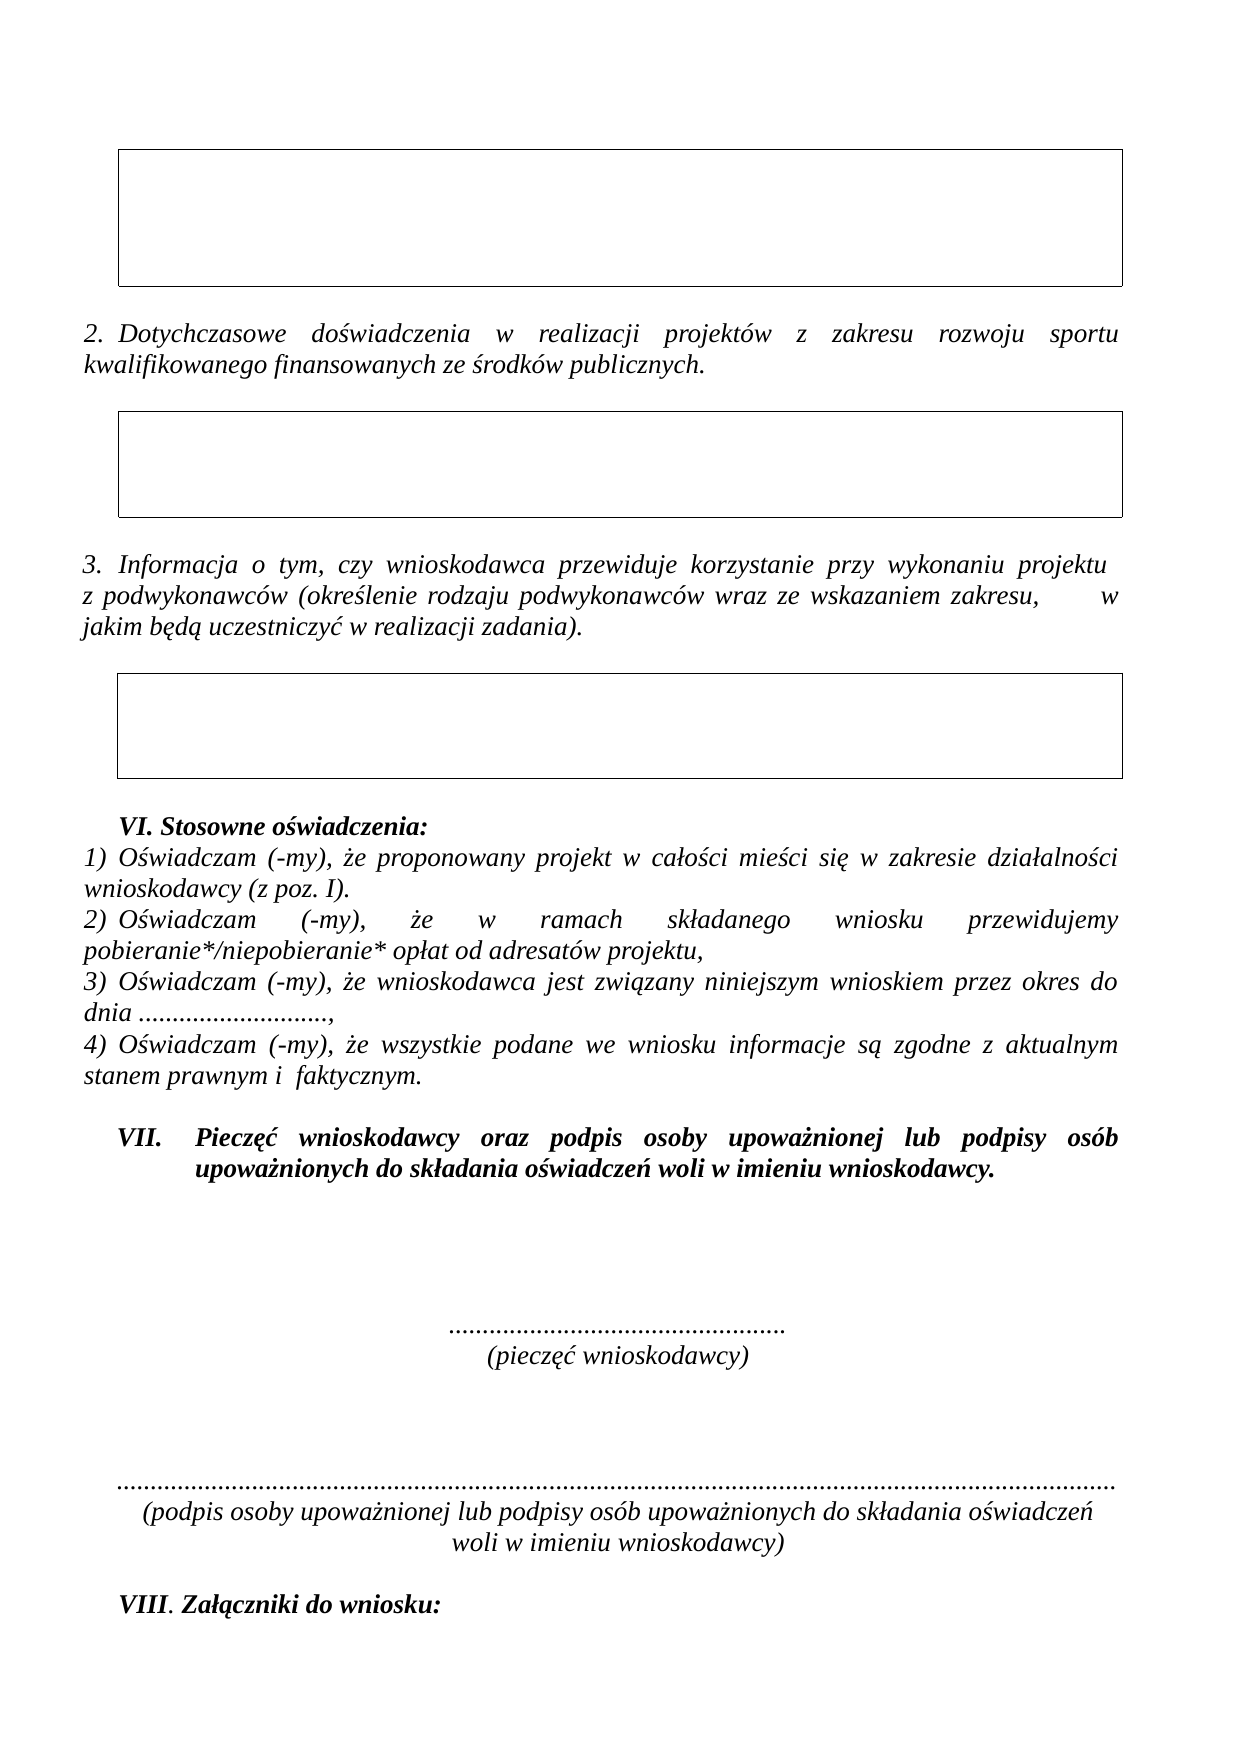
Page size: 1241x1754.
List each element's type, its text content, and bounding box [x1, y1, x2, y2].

list Oświadczam (-my), że w ramach składanego wniosku przewidujemy pobieranie*/niepobieranie* opłat od adresatów projektu, [84, 903, 1122, 965]
table_header [119, 150, 1122, 286]
text .................................................................................................................................................... [117, 1464, 1122, 1495]
table_header [119, 412, 1122, 516]
list Oświadczam (-my), że proponowany projekt w całości mieści się w zakresie działalności wnioskodawcy (z poz. I). [84, 841, 1122, 903]
text (podpis osoby upoważnionej lub podpisy osób upoważnionych do składania oświadczeń woli w imieniu wnioskodawcy) [117, 1495, 1122, 1557]
list Informacja o tym, czy wnioskodawca przewiduje korzystanie przy wykonaniu projektu z podwykonawców (określenie rodzaju podwykonawców wraz ze wskazaniem zakresu, w jakim będą uczestniczyć w realizacji zadania). [82, 548, 1122, 641]
list Dotychczasowe doświadczenia w realizacji projektów z zakresu rozwoju sportu kwalifikowanego finansowanych ze środków publicznych. [84, 317, 1122, 380]
text (pieczęć wnioskodawcy) [117, 1339, 1122, 1370]
text VIII. Załączniki do wniosku: [118, 1588, 1122, 1619]
text VI. Stosowne oświadczenia: [118, 810, 1122, 841]
table_header [118, 674, 1122, 778]
list Oświadczam (-my), że wnioskodawca jest związany niniejszym wnioskiem przez okres do dnia ............................, [84, 965, 1122, 1028]
list Pieczęć wnioskodawcy oraz podpis osoby upoważnionej lub podpisy osób upoważnionych do składania oświadczeń woli w imieniu wnioskodawcy. [117, 1121, 1122, 1183]
text .................................................. [117, 1308, 1122, 1339]
list Oświadczam (-my), że wszystkie podane we wniosku informacje są zgodne z aktualnym stanem prawnym i faktycznym. [84, 1028, 1122, 1090]
